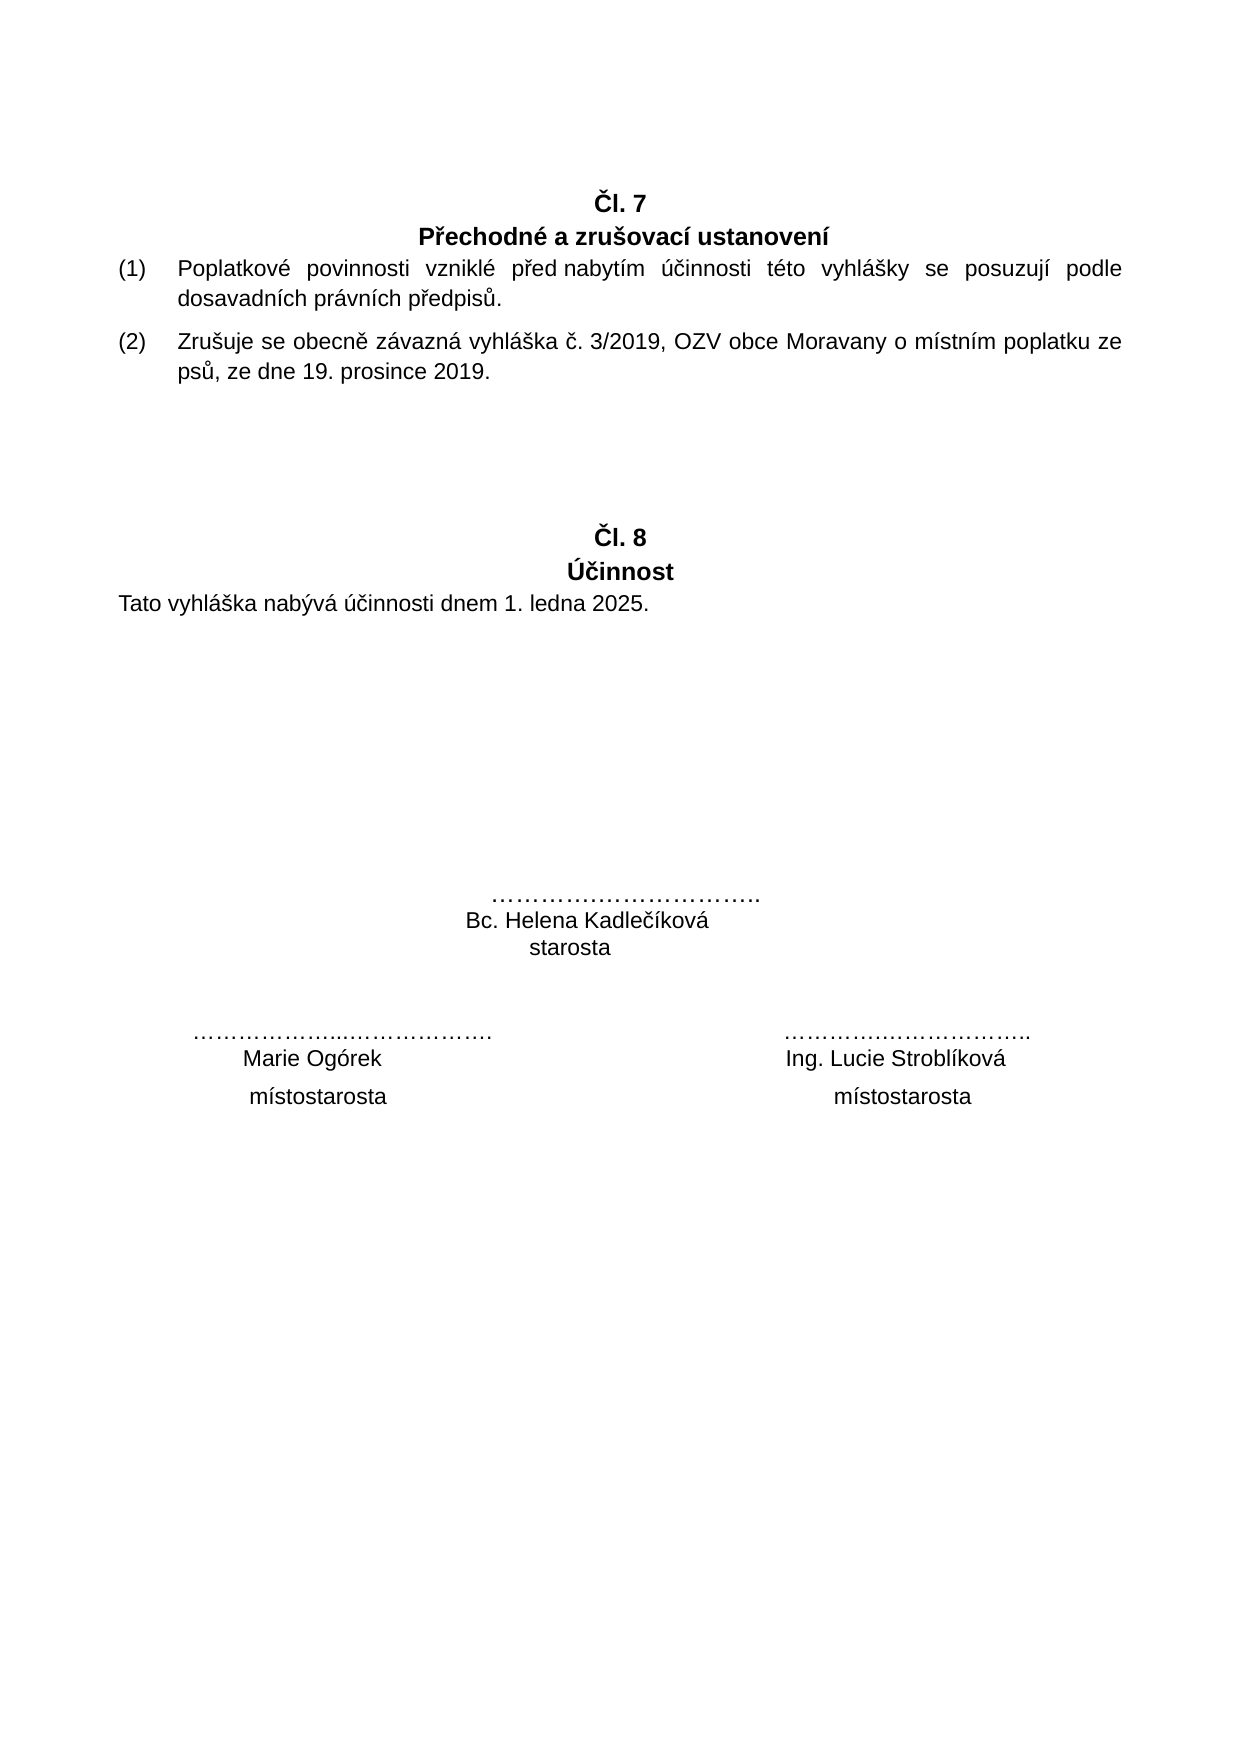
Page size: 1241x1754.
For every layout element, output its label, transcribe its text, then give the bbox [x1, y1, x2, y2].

text ………………...………………. ………….……………….. [118, 1018, 1122, 1044]
subtitle Čl. 8 Účinnost [118, 523, 1122, 585]
subtitle Čl. 7 Přechodné a zrušovací ustanovení [118, 189, 1122, 250]
text ………….……………….. [118, 879, 1122, 907]
list Poplatkové povinnosti vzniklé před nabytím účinnosti této vyhlášky se posuzují podle dosavadních právních předpisů. [118, 255, 1122, 311]
text Bc. Helena Kadlečíková [118, 907, 1122, 934]
text Tato vyhláška nabývá účinnosti dnem 1. ledna 2025. [118, 589, 1122, 616]
text Marie Ogórek Ing. Lucie Stroblíková [118, 1044, 1122, 1071]
text místostarosta místostarosta [118, 1083, 1122, 1110]
text starosta [118, 934, 1122, 960]
list Zrušuje se obecně závazná vyhláška č. 3/2019, OZV obce Moravany o místním poplatku ze psů, ze dne 19. prosince 2019. [118, 328, 1122, 384]
